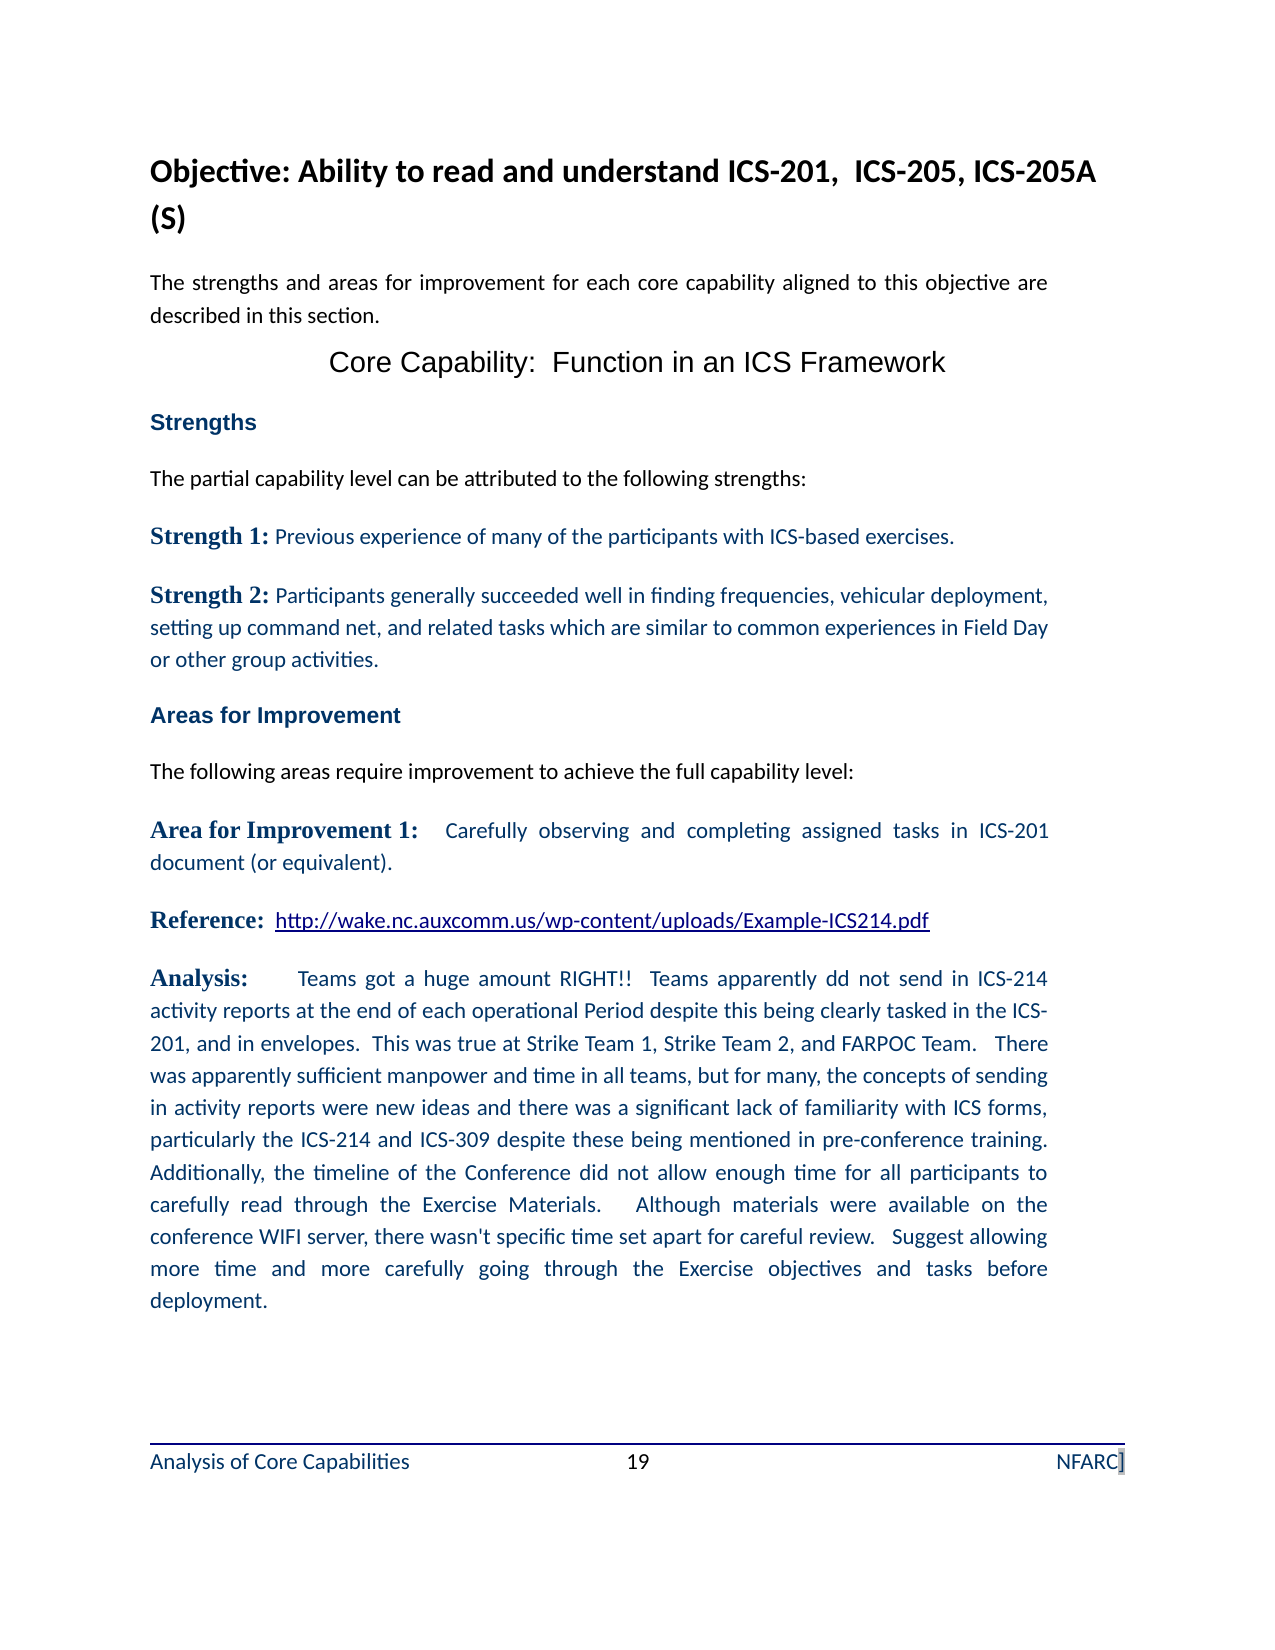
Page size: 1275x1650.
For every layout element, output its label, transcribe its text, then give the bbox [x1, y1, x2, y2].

text Area for Improvement 1: Carefully observing and completing assigned tasks in ICS-201 document (or equivalent). [150, 815, 1050, 876]
text Core Capability: Function in an ICS Framework [150, 345, 1125, 379]
subtitle Strengths [150, 409, 1125, 435]
text The partial capability level can be attributed to the following strengths: [150, 464, 1050, 492]
text Strength 2: Participants generally succeeded well in finding frequencies, vehicular deployment, setting up command net, and related tasks which are similar to common experiences in Field Day or other group activities. [150, 580, 1050, 673]
text The strengths and areas for improvement for each core capability aligned to this objective are described in this section. [150, 268, 1050, 329]
subtitle Areas for Improvement [150, 702, 1125, 729]
text The following areas require improvement to achieve the full capability level: [150, 757, 1050, 786]
text Analysis: Teams got a huge amount RIGHT!! Teams apparently dd not send in ICS-214 activity reports at the end of each operational Period despite this being clearly tasked in the ICS-201, and in envelopes. This was true at Strike Team 1, Strike Team 2, and FARPOC Team. There was apparently sufficient manpower and time in all teams, but for many, the concepts of sending in activity reports were new ideas and there was a significant lack of familiarity with ICS forms, particularly the ICS-214 and ICS-309 despite these being mentioned in pre-conference training. Additionally, the timeline of the Conference did not allow enough time for all participants to carefully read through the Exercise Materials. Although materials were available on the conference WIFI server, there wasn't specific time set apart for careful review. Suggest allowing more time and more carefully going through the Exercise objectives and tasks before deployment. [150, 963, 1050, 1314]
text Objective: Ability to read and understand ICS-201, ICS-205, ICS-205A (S) [150, 150, 1125, 237]
text Reference: http://wake.nc.auxcomm.us/wp-content/uploads/Example-ICS214.pdf [150, 905, 1050, 934]
text Strength 1: Previous experience of many of the participants with ICS-based exercises. [150, 521, 1050, 550]
